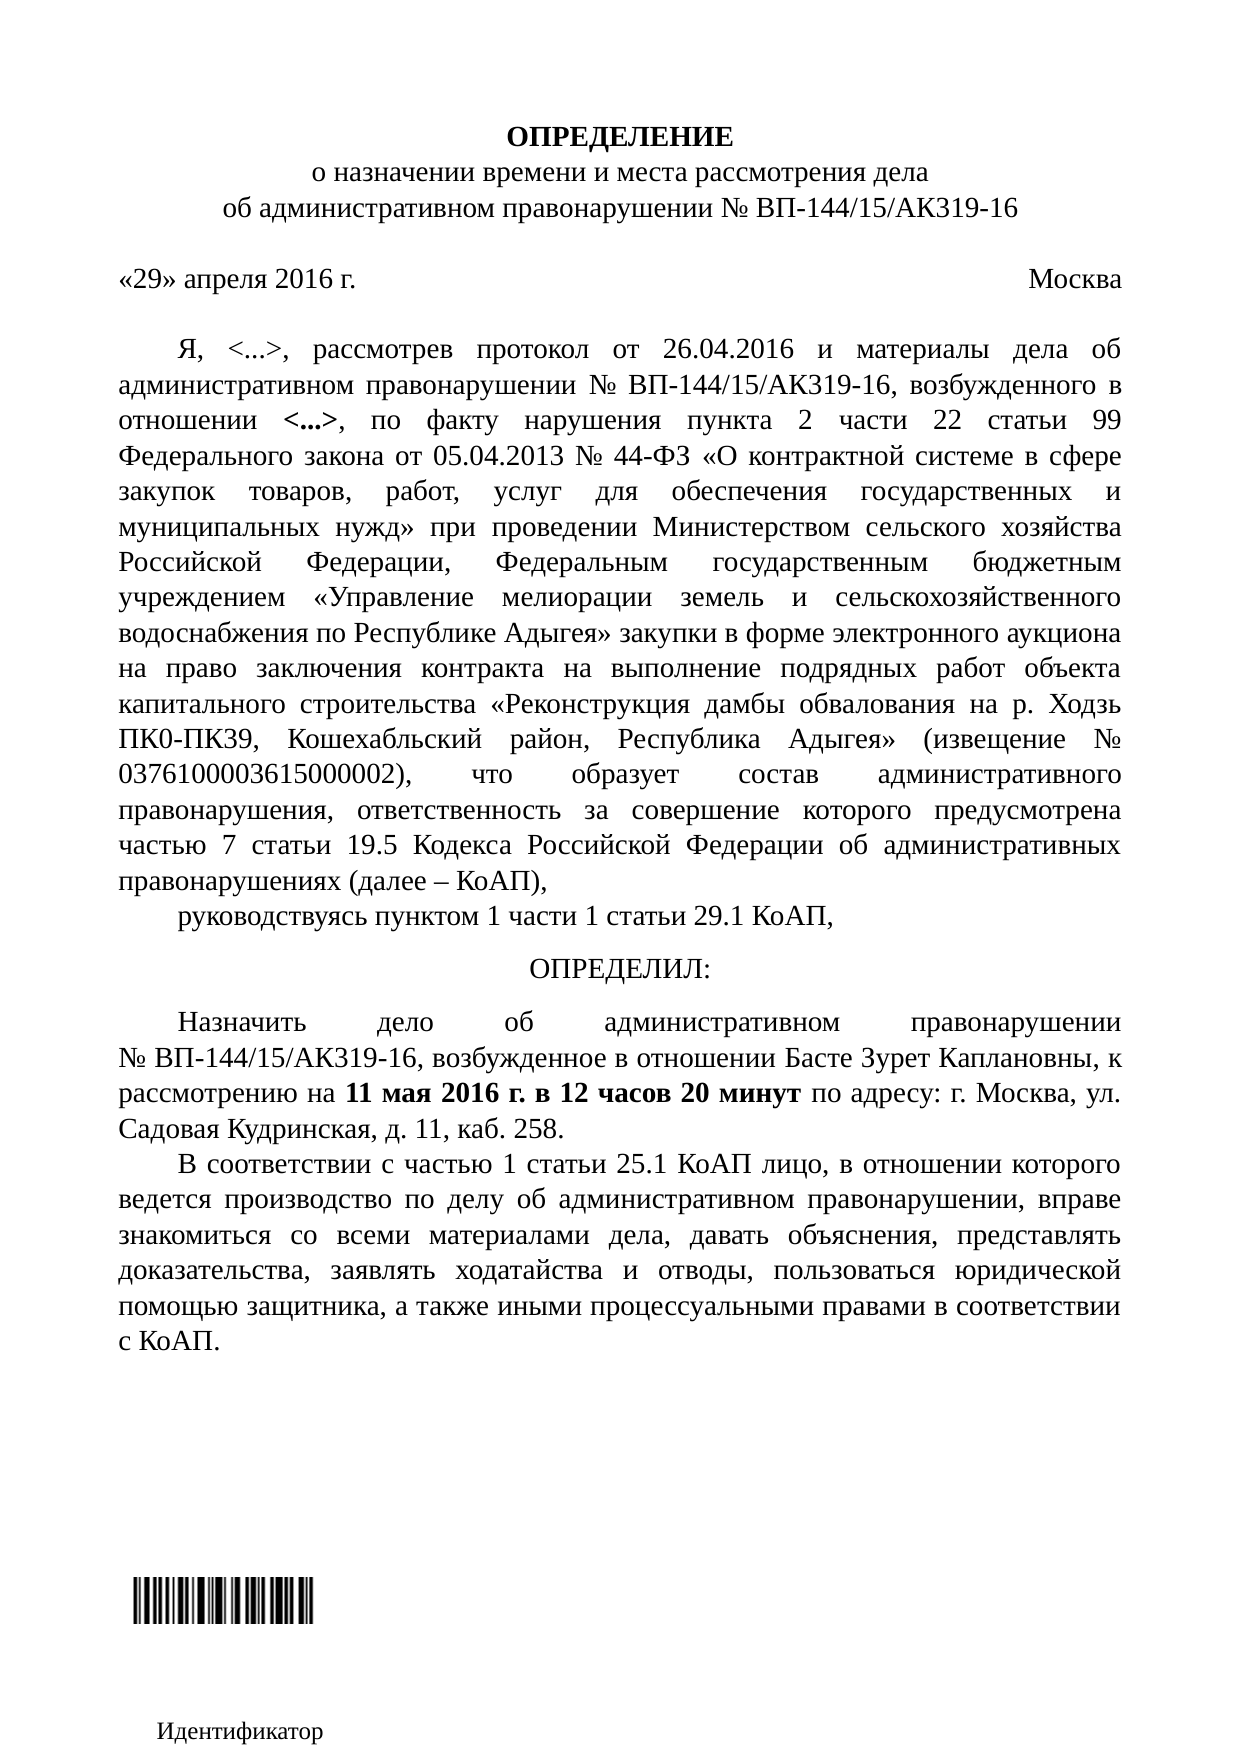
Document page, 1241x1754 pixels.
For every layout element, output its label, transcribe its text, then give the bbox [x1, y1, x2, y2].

text Назначить дело об административном правонарушении № ВП-144/15/АК319-16, возбужденное в отношении Басте Зурет Каплановны, к рассмотрению на 11 мая 2016 г. в 12 часов 20 минут по адресу: г. Москва, ул. Садовая Кудринская, д. 11, каб. 258. [118, 1003, 1122, 1145]
text ОПРЕДЕЛИЛ: [118, 950, 1122, 986]
text об административном правонарушении № ВП-144/15/АК319-16 [118, 189, 1122, 224]
text Я, <...>, рассмотрев протокол от 26.04.2016 и материалы дела об административном правонарушении № ВП-144/15/АК319-16, возбужденного в отношении <...>, по факту нарушения пункта 2 части 22 статьи 99 Федерального закона от 05.04.2013 № 44-ФЗ «О контрактной системе в сфере закупок товаров, работ, услуг для обеспечения государственных и муниципальных нужд» при проведении Министерством сельского хозяйства Российской Федерации, Федеральным государственным бюджетным учреждением «Управление мелиорации земель и сельскохозяйственного водоснабжения по Республике Адыгея» закупки в форме электронного аукциона на право заключения контракта на выполнение подрядных работ объекта капитального строительства «Реконструкция дамбы обвалования на р. Ходзь ПК0-ПК39, Кошехабльский район, Республика Адыгея» (извещение № 0376100003615000002), что образует состав административного правонарушения, ответственность за совершение которого предусмотрена частью 7 статьи 19.5 Кодекса Российской Федерации об административных правонарушениях (далее – КоАП), [118, 331, 1122, 897]
text В соответствии с частью 1 статьи 25.1 КоАП лицо, в отношении которого ведется производство по делу об административном правонарушении, вправе знакомиться со всеми материалами дела, давать объяснения, представлять доказательства, заявлять ходатайства и отводы, пользоваться юридической помощью защитника, а также иными процессуальными правами в соответствии с КоАП. [118, 1145, 1122, 1358]
text «29» апреля 2016 г. Москва [118, 260, 1122, 295]
subtitle ОПРЕДЕЛЕНИЕ [118, 118, 1122, 153]
picture [118, 1577, 331, 1624]
text руководствуясь пунктом 1 части 1 статьи 29.1 КоАП, [118, 897, 1122, 933]
text о назначении времени и места рассмотрения дела [118, 153, 1122, 189]
